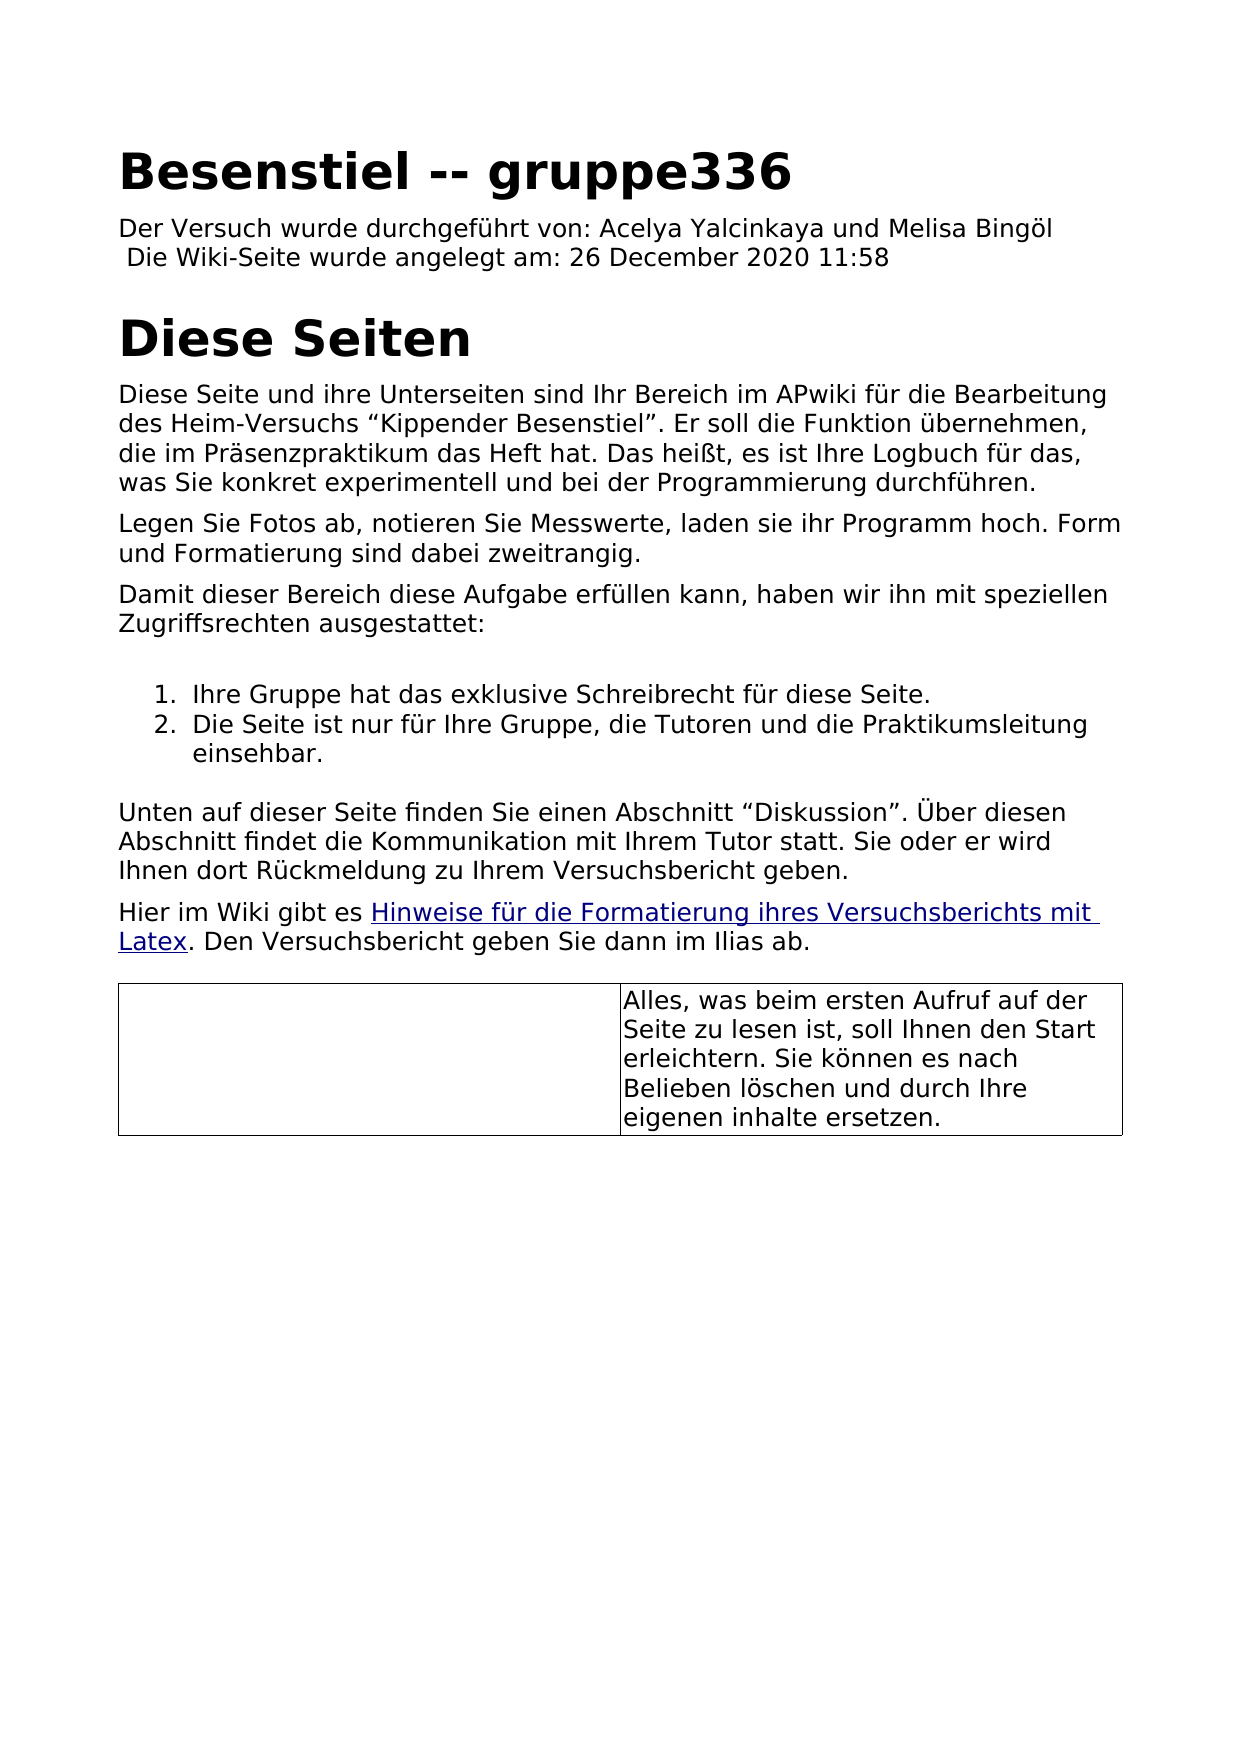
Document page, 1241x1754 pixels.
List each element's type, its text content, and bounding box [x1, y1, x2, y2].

text Hier im Wiki gibt es Hinweise für die Formatierung ihres Versuchsberichts mit Latex. Den Versuchsbericht geben Sie dann im Ilias ab. [118, 898, 1122, 956]
table_header Alles, was beim ersten Aufruf auf der Seite zu lesen ist, soll Ihnen den Start erleichtern. Sie können es nach Belieben löschen und durch Ihre eigenen inhalte ersetzen. [621, 984, 1122, 1135]
list Ihre Gruppe hat das exklusive Schreibrecht für diese Seite. [177, 681, 1122, 710]
text Unten auf dieser Seite finden Sie einen Abschnitt “Diskussion”. Über diesen Abschnitt findet die Kommunikation mit Ihrem Tutor statt. Sie oder er wird Ihnen dort Rückmeldung zu Ihrem Versuchsbericht geben. [118, 798, 1122, 885]
text Diese Seite und ihre Unterseiten sind Ihr Bereich im APwiki für die Bearbeitung des Heim-Versuchs “Kippender Besenstiel”. Er soll die Funktion übernehmen, die im Präsenzpraktikum das Heft hat. Das heißt, es ist Ihre Logbuch für das, was Sie konkret experimentell und bei der Programmierung durchführen. [118, 380, 1122, 497]
list Die Seite ist nur für Ihre Gruppe, die Tutoren und die Praktikumsleitung einsehbar. [177, 710, 1122, 768]
subtitle Besenstiel -- gruppe336 [118, 143, 1122, 201]
table_header [119, 984, 620, 1135]
text Damit dieser Bereich diese Aufgabe erfüllen kann, haben wir ihn mit speziellen Zugriffsrechten ausgestattet: [118, 580, 1122, 639]
subtitle Diese Seiten [118, 310, 1122, 368]
text Legen Sie Fotos ab, notieren Sie Messwerte, laden sie ihr Programm hoch. Form und Formatierung sind dabei zweitrangig. [118, 509, 1122, 568]
text Der Versuch wurde durchgeführt von: Acelya Yalcinkaya und Melisa Bingöl Die Wiki-Seite wurde angelegt am: 26 December 2020 11:58 [118, 214, 1122, 272]
